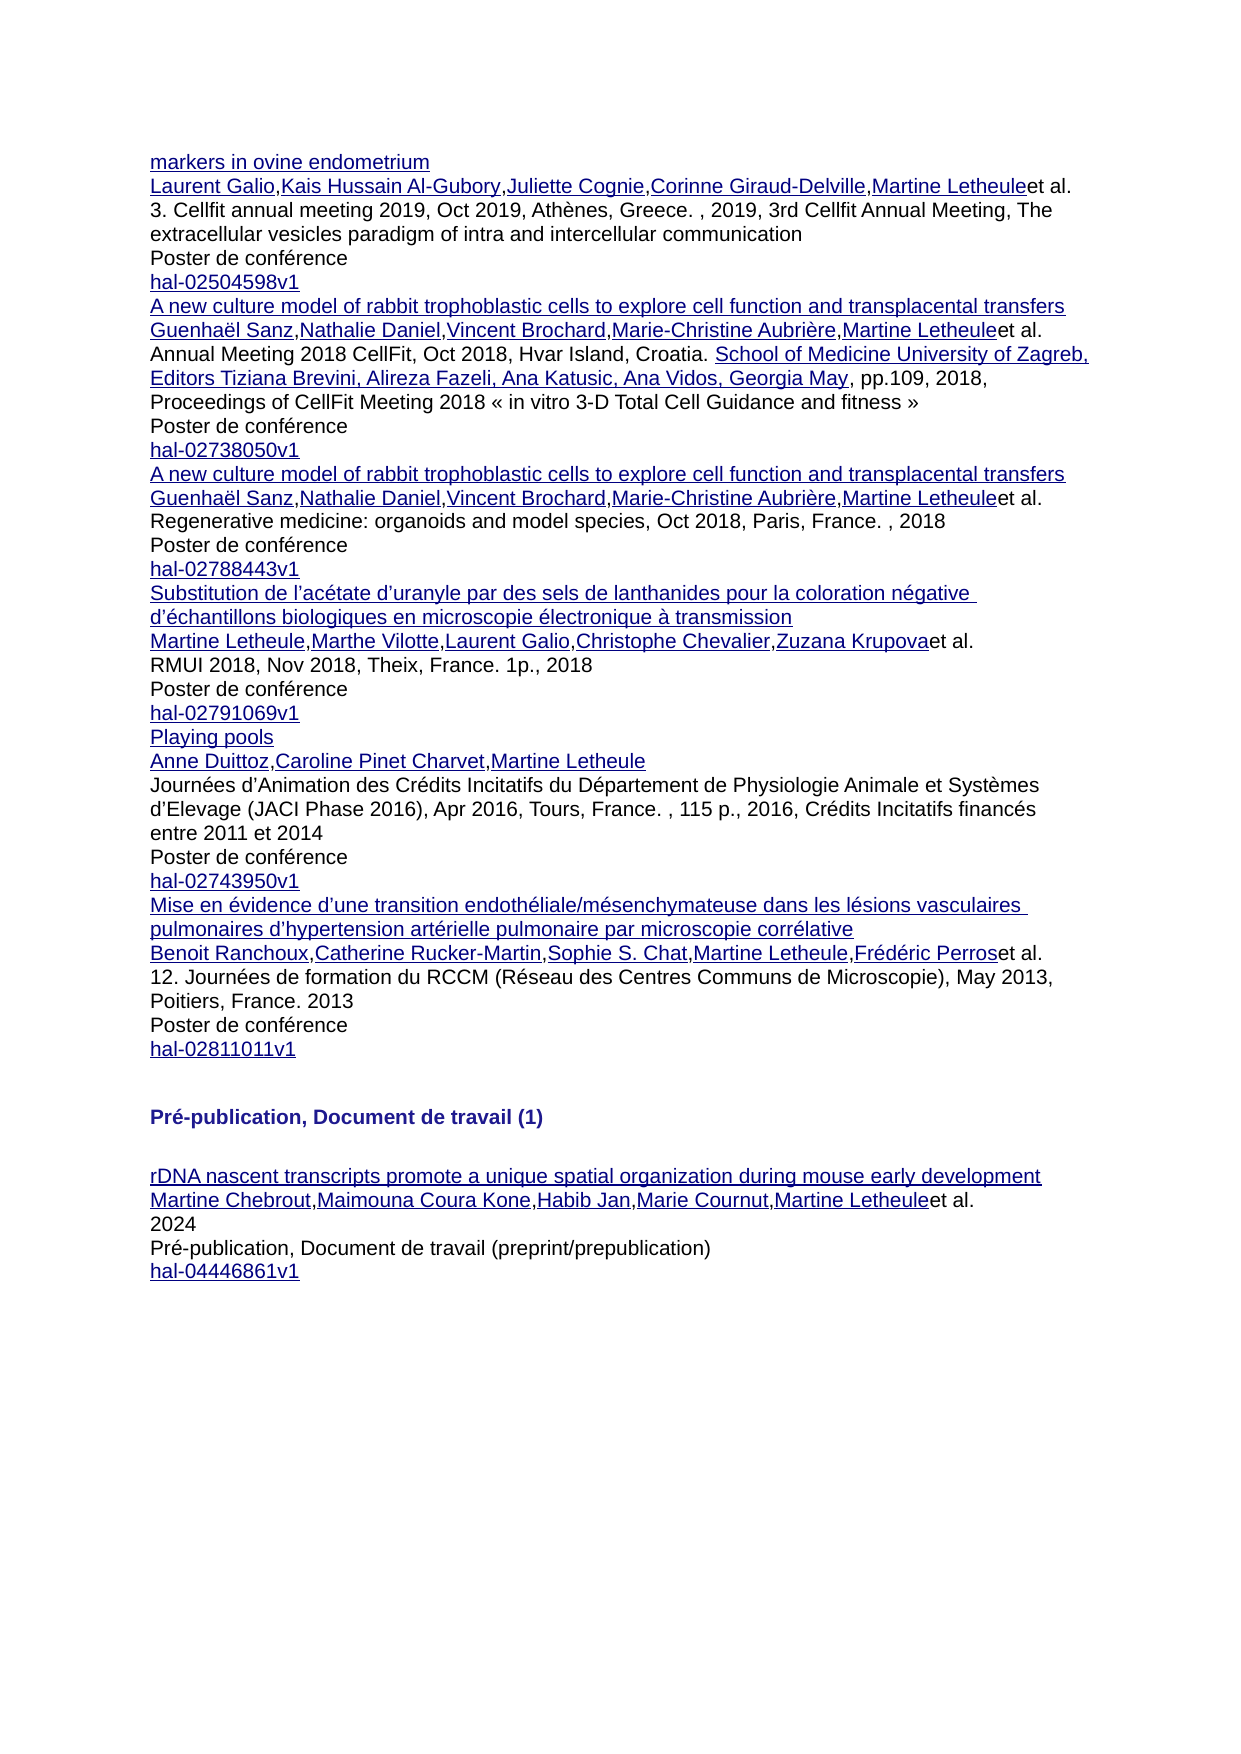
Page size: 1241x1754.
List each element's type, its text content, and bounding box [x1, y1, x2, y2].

table_cell Mise en évidence d’une transition endothéliale/mésenchymateuse dans les lésions vasculaires pulmonaires d’hypertension artérielle pulmonaire par microscopie corrélative Benoit Ranchoux,Catherine Rucker-Martin,Sophie S. Chat,Martine Letheule,Frédéric Perroset al. 12. Journées de formation du RCCM (Réseau des Centres Communs de Microscopie), May 2013, Poitiers, France. 2013 Poster de conférence hal-02811011v1 [150, 893, 1090, 1060]
table_cell Playing pools Anne Duittoz,Caroline Pinet Charvet,Martine Letheule Journées d’Animation des Crédits Incitatifs du Département de Physiologie Animale et Systèmes d’Elevage (JACI Phase 2016), Apr 2016, Tours, France. , 115 p., 2016, Crédits Incitatifs financés entre 2011 et 2014 Poster de conférence hal-02743950v1 [150, 725, 1090, 893]
table_cell A new culture model of rabbit trophoblastic cells to explore cell function and transplacental transfers Guenhaël Sanz,Nathalie Daniel,Vincent Brochard,Marie-Christine Aubrière,Martine Letheuleet al. Annual Meeting 2018 CellFit, Oct 2018, Hvar Island, Croatia. School of Medicine University of Zagreb, Editors Tiziana Brevini, Alireza Fazeli, Ana Katusic, Ana Vidos, Georgia May, pp.109, 2018, Proceedings of CellFit Meeting 2018 « in vitro 3-D Total Cell Guidance and fitness » Poster de conférence hal-02738050v1 [150, 294, 1090, 461]
table_cell A new culture model of rabbit trophoblastic cells to explore cell function and transplacental transfers Guenhaël Sanz,Nathalie Daniel,Vincent Brochard,Marie-Christine Aubrière,Martine Letheuleet al. Regenerative medicine: organoids and model species, Oct 2018, Paris, France. , 2018 Poster de conférence hal-02788443v1 [150, 461, 1090, 581]
table_cell Substitution de l’acétate d’uranyle par des sels de lanthanides pour la coloration négative d’échantillons biologiques en microscopie électronique à transmission Martine Letheule,Marthe Vilotte,Laurent Galio,Christophe Chevalier,Zuzana Krupovaet al. RMUI 2018, Nov 2018, Theix, France. 1p., 2018 Poster de conférence hal-02791069v1 [150, 581, 1090, 725]
table_cell Extracellular vesicles from early pregnant uterine fluids trigger expression of implantation-related markers in ovine endometrium Laurent Galio,Kais Hussain Al-Gubory,Juliette Cognie,Corinne Giraud-Delville,Martine Letheuleet al. 3. Cellfit annual meeting 2019, Oct 2019, Athènes, Greece. , 2019, 3rd Cellfit Annual Meeting, The extracellular vesicles paradigm of intra and intercellular communication Poster de conférence hal-02504598v1 [150, 150, 1090, 294]
table_header rDNA nascent transcripts promote a unique spatial organization during mouse early development Martine Chebrout,Maimouna Coura Kone,Habib Jan,Marie Cournut,Martine Letheuleet al. 2024 Pré-publication, Document de travail (preprint/prepublication) hal-04446861v1 [150, 1164, 1090, 1283]
subtitle Pré-publication, Document de travail (1) [150, 1105, 1090, 1129]
